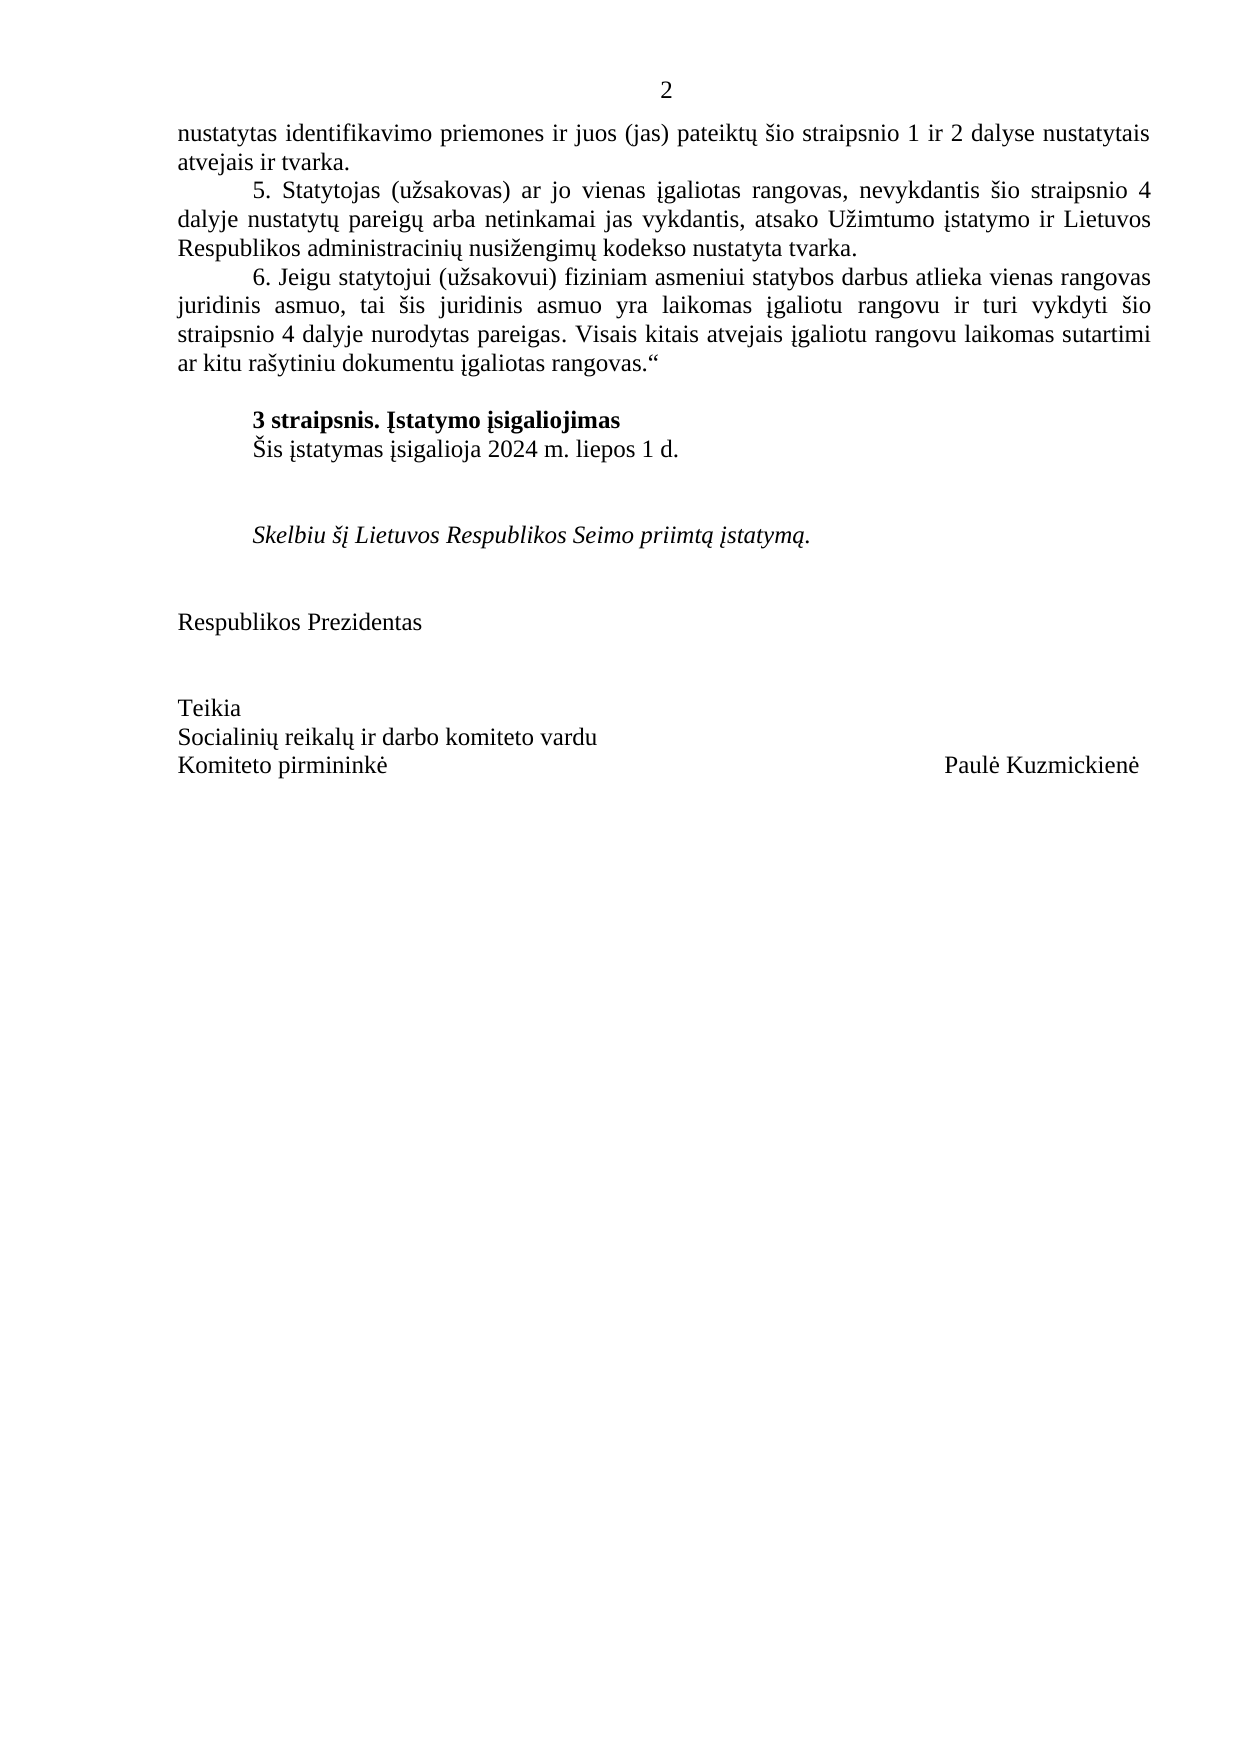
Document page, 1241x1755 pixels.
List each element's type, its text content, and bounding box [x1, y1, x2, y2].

text 3 straipsnis. Įstatymo įsigaliojimas [177, 406, 1152, 434]
text Teikia [177, 693, 1152, 722]
text 5. Statytojas (užsakovas) ar jo vienas įgaliotas rangovas, nevykdantis šio straipsnio 4 dalyje nustatytų pareigų arba netinkamai jas vykdantis, atsako Užimtumo įstatymo ir Lietuvos Respublikos administracinių nusižengimų kodekso nustatyta tvarka. [177, 176, 1152, 262]
text Skelbiu šį Lietuvos Respublikos Seimo priimtą įstatymą. [177, 521, 1152, 549]
text Komiteto pirmininkė Paulė Kuzmickienė [177, 751, 1152, 779]
text Socialinių reikalų ir darbo komiteto vardu [177, 722, 1152, 751]
text 6. Jeigu statytojui (užsakovui) fiziniam asmeniui statybos darbus atlieka vienas rangovas juridinis asmuo, tai šis juridinis asmuo yra laikomas įgaliotu rangovu ir turi vykdyti šio straipsnio 4 dalyje nurodytas pareigas. Visais kitais atvejais įgaliotu rangovu laikomas sutartimi ar kitu rašytiniu dokumentu įgaliotas rangovas.“ [177, 262, 1152, 377]
text nustatytas identifikavimo priemones ir juos (jas) pateiktų šio straipsnio 1 ir 2 dalyse nustatytais atvejais ir tvarka. [177, 118, 1152, 176]
text Šis įstatymas įsigalioja 2024 m. liepos 1 d. [177, 434, 1152, 463]
text Respublikos Prezidentas [177, 607, 1152, 636]
